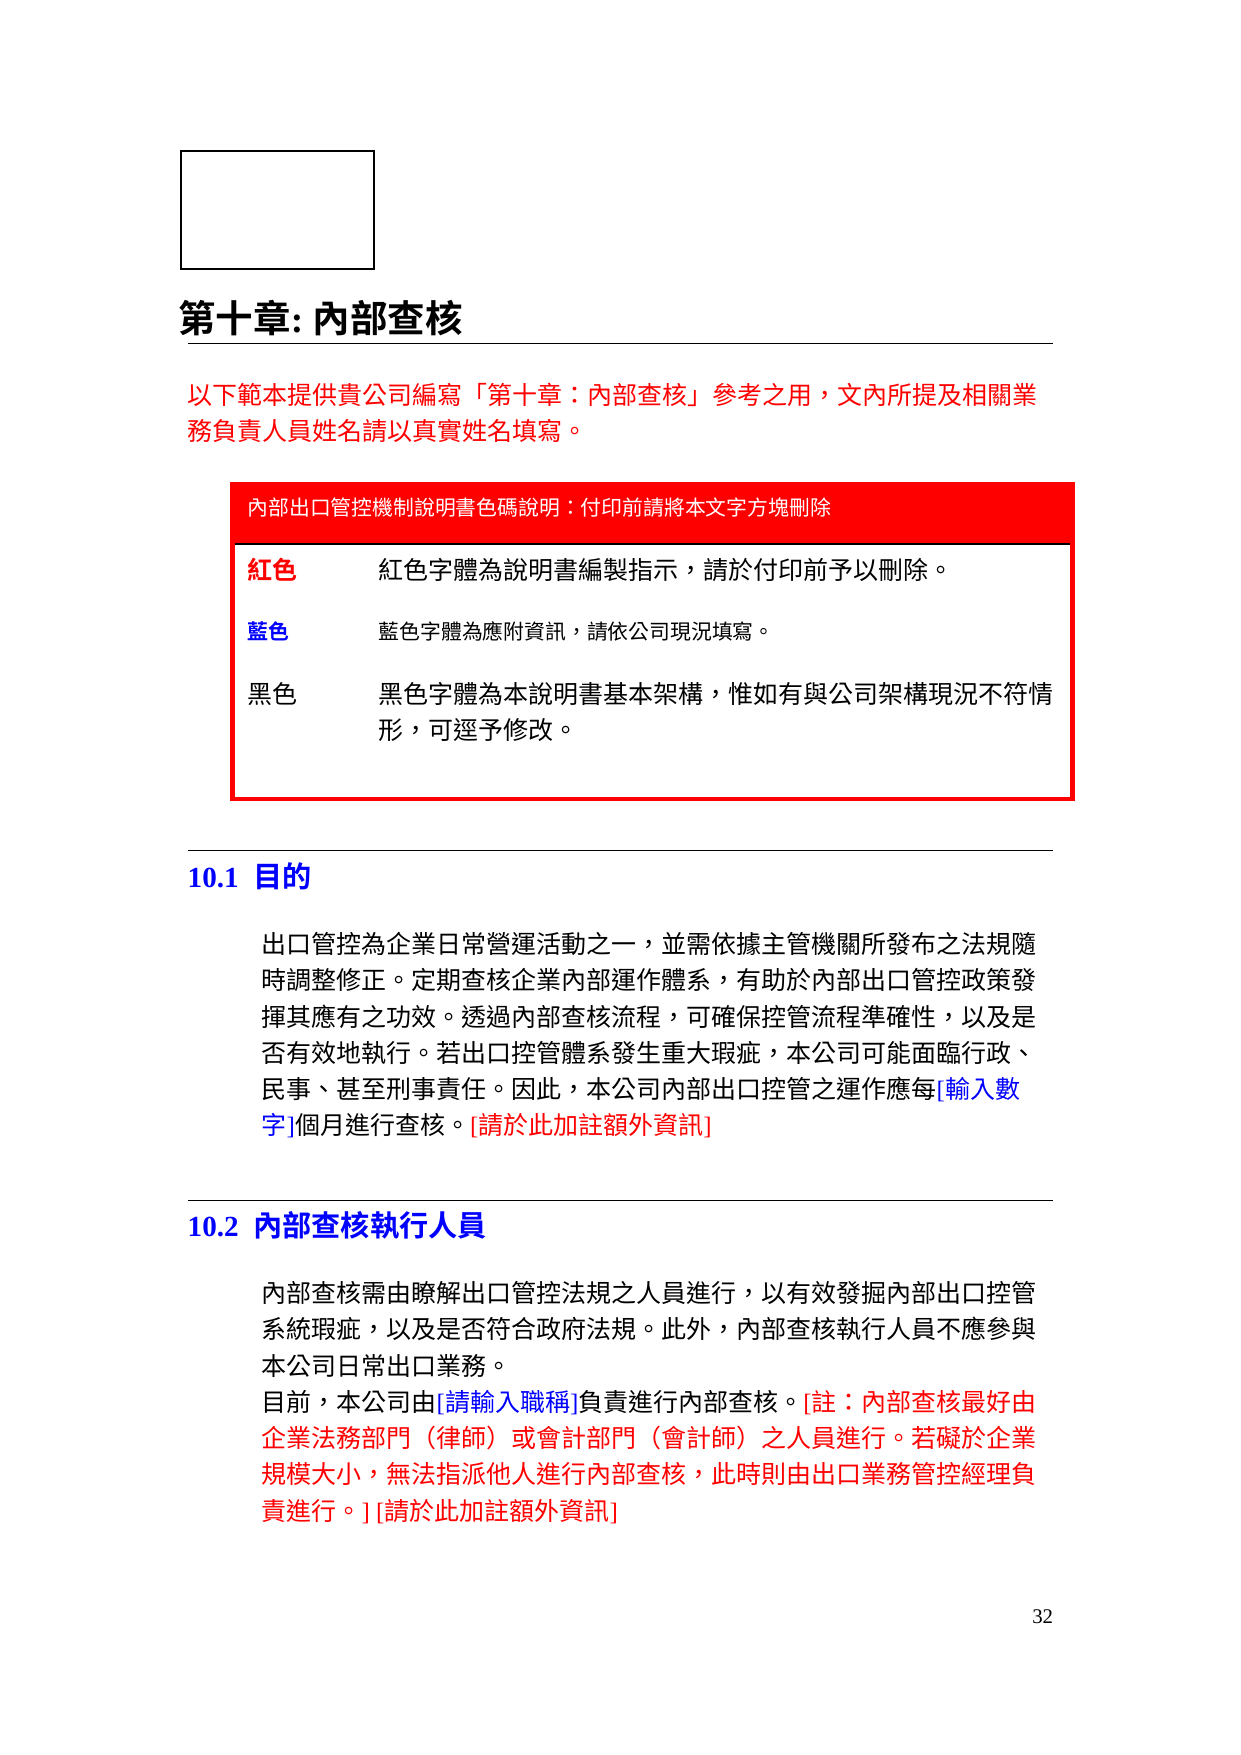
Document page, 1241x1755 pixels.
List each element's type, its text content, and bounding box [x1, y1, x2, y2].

subtitle 第十章: 內部查核 [178, 289, 1053, 343]
text 目前，本公司由[請輸入職稱]負責進行內部查核。[註：內部查核最好由企業法務部門（律師）或會計部門（會計師）之人員進行。若礙於企業規模大小，無法指派他人進行內部查核，此時則由出口業務管控經理負責進行。] [請於此加註額外資訊] [261, 1382, 1053, 1527]
subtitle ICP [197, 159, 358, 261]
text 出口管控為企業日常營運活動之一，並需依據主管機關所發布之法規隨時調整修正。定期查核企業內部運作體系，有助於內部出口管控政策發揮其應有之功效。透過內部查核流程，可確保控管流程準確性，以及是否有效地執行。若出口控管體系發生重大瑕疵，本公司可能面臨行政、民事、甚至刑事責任。因此，本公司內部出口控管之運作應每[輸入數字]個月進行查核。[請於此加註額外資訊] [261, 924, 1053, 1142]
text 以下範本提供貴公司編寫「第十章：內部查核」參考之用，文內所提及相關業務負責人員姓名請以真實姓名填寫。 [187, 375, 1053, 448]
text 內部查核需由瞭解出口管控法規之人員進行，以有效發掘內部出口控管系統瑕疵，以及是否符合政府法規。此外，內部查核執行人員不應參與本公司日常出口業務。 [261, 1274, 1053, 1382]
subtitle 10.1 目的 [187, 851, 1053, 896]
subtitle 10.2 內部查核執行人員 [187, 1201, 1053, 1245]
